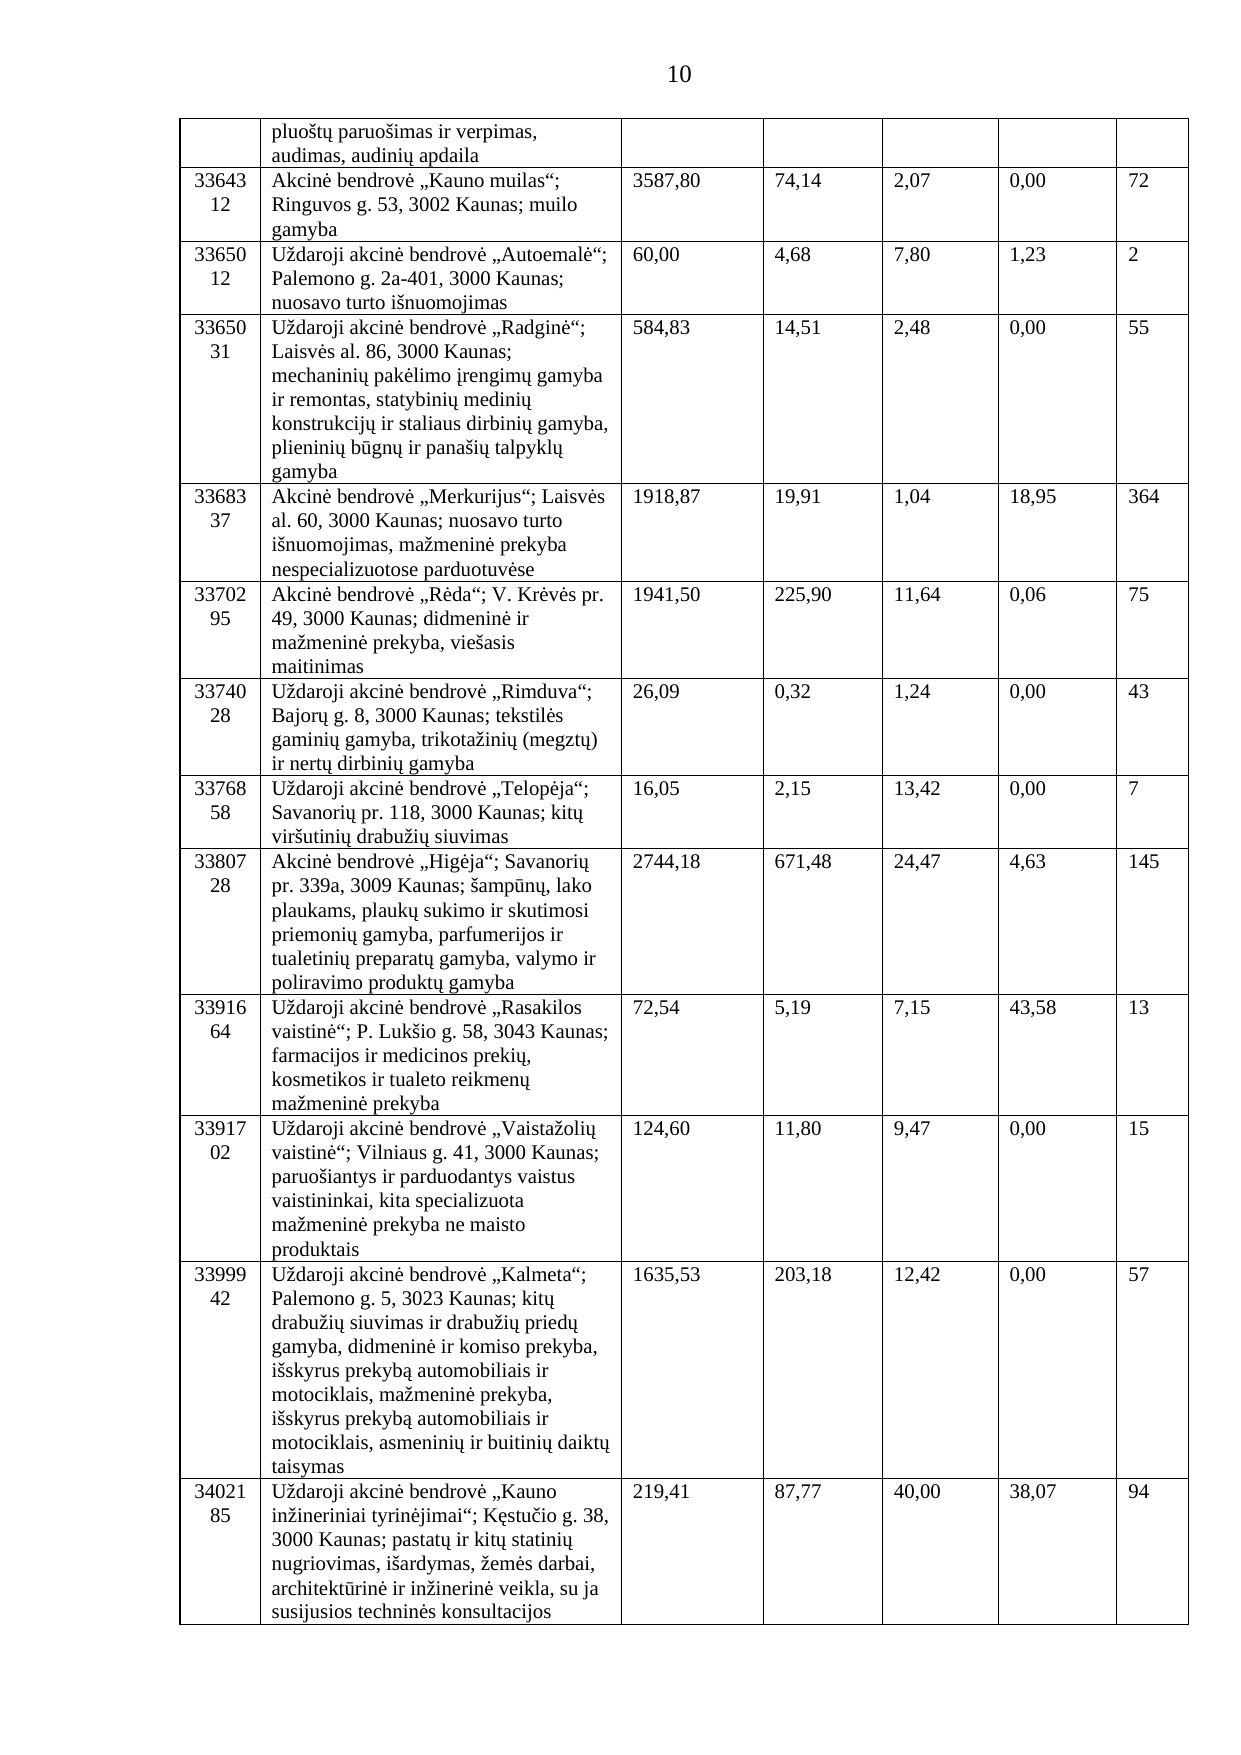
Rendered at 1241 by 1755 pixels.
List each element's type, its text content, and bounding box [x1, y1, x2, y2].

table_cell 0,00 [999, 168, 1116, 241]
table_cell 60,00 [622, 242, 763, 314]
table_cell 145 [1117, 849, 1188, 994]
table_cell 3587,80 [622, 168, 763, 241]
table_cell 0,00 [999, 776, 1116, 848]
table_cell 15 [1117, 1116, 1188, 1261]
table_cell 0,00 [999, 1116, 1116, 1261]
table_cell [1189, 678, 1198, 775]
table_cell 7 [1117, 776, 1188, 848]
table_cell 40,00 [883, 1479, 998, 1623]
table_cell 3380728 [181, 849, 260, 994]
table_cell [1189, 581, 1198, 678]
table_cell Uždaroji akcinė bendrovė „Vaistažolių vaistinė“; Vilniaus g. 41, 3000 Kaunas; paruošiantys ir parduodantys vaistus vaistininkai, kita specializuota mažmeninė prekyba ne maisto produktais [261, 1116, 621, 1261]
table_cell [1189, 775, 1198, 848]
table_cell 1941,50 [622, 582, 763, 678]
table_cell 2 [1117, 242, 1188, 314]
table_cell [764, 119, 882, 167]
table_cell [1189, 1115, 1198, 1261]
table_cell [1189, 167, 1198, 241]
table_cell 3391664 [181, 995, 260, 1115]
table_cell 87,77 [764, 1479, 882, 1623]
table_cell Uždaroji akcinė bendrovė „Rimduva“; Bajorų g. 8, 3000 Kaunas; tekstilės gaminių gamyba, trikotažinių (megztų) ir nertų dirbinių gamyba [261, 679, 621, 775]
table_cell 3365031 [181, 315, 260, 483]
table_cell [1189, 118, 1198, 167]
table_cell 3374028 [181, 679, 260, 775]
table_cell Uždaroji akcinė bendrovė „Autoemalė“; Palemono g. 2a-401, 3000 Kaunas; nuosavo turto išnuomojimas [261, 242, 621, 314]
table_cell [999, 119, 1116, 167]
table_cell Uždaroji akcinė bendrovė „Kauno inžineriniai tyrinėjimai“; Kęstučio g. 38, 3000 Kaunas; pastatų ir kitų statinių nugriovimas, išardymas, žemės darbai, architektūrinė ir inžinerinė veikla, su ja susijusios techninės konsultacijos [261, 1479, 621, 1623]
table_cell 124,60 [622, 1116, 763, 1261]
table_cell 43 [1117, 679, 1188, 775]
table_cell 584,83 [622, 315, 763, 483]
table_cell [1189, 1261, 1198, 1478]
table_cell 16,05 [622, 776, 763, 848]
table_cell 26,09 [622, 679, 763, 775]
table_cell 0,00 [999, 315, 1116, 483]
table_cell 3391702 [181, 1116, 260, 1261]
table_cell 4,63 [999, 849, 1116, 994]
table_cell 2,15 [764, 776, 882, 848]
table_cell 219,41 [622, 1479, 763, 1623]
table_cell Akcinė bendrovė „Rėda“; V. Krėvės pr. 49, 3000 Kaunas; didmeninė ir mažmeninė prekyba, viešasis maitinimas [261, 582, 621, 678]
table_cell [883, 119, 998, 167]
table_cell 72 [1117, 168, 1188, 241]
table_cell 74,14 [764, 168, 882, 241]
table_cell 72,54 [622, 995, 763, 1115]
table_cell 0,00 [999, 679, 1116, 775]
table_cell 57 [1117, 1262, 1188, 1478]
table_cell 14,51 [764, 315, 882, 483]
table_cell 3370295 [181, 582, 260, 678]
table_cell Uždaroji akcinė bendrovė „Rasakilos vaistinė“; P. Lukšio g. 58, 3043 Kaunas; farmacijos ir medicinos prekių, kosmetikos ir tualeto reikmenų mažmeninė prekyba [261, 995, 621, 1115]
table_cell 94 [1117, 1479, 1188, 1623]
table_cell 19,91 [764, 484, 882, 581]
table_cell 18,95 [999, 484, 1116, 581]
table_cell 11,64 [883, 582, 998, 678]
table_cell 1635,53 [622, 1262, 763, 1478]
table_cell [1117, 119, 1188, 167]
table_cell 13,42 [883, 776, 998, 848]
table_cell Uždaroji akcinė bendrovė „Telopėja“; Savanorių pr. 118, 3000 Kaunas; kitų viršutinių drabužių siuvimas [261, 776, 621, 848]
table_cell 12,42 [883, 1262, 998, 1478]
table_cell Uždaroji akcinė bendrovė „Kalmeta“; Palemono g. 5, 3023 Kaunas; kitų drabužių siuvimas ir drabužių priedų gamyba, didmeninė ir komiso prekyba, išskyrus prekybą automobiliais ir motociklais, mažmeninė prekyba, išskyrus prekybą automobiliais ir motociklais, asmeninių ir buitinių daiktų taisymas [261, 1262, 621, 1478]
table_cell 43,58 [999, 995, 1116, 1115]
table_cell 3364312 [181, 168, 260, 241]
table_cell 11,80 [764, 1116, 882, 1261]
table_cell 225,90 [764, 582, 882, 678]
table_cell 3365012 [181, 242, 260, 314]
table_cell [1189, 483, 1198, 581]
table_cell 9,47 [883, 1116, 998, 1261]
table_cell 75 [1117, 582, 1188, 678]
table_cell 4,68 [764, 242, 882, 314]
table_cell [1189, 314, 1198, 483]
table_cell 13 [1117, 995, 1188, 1115]
table_cell pluoštų paruošimas ir verpimas, audimas, audinių apdaila [261, 119, 621, 167]
table_cell 2,48 [883, 315, 998, 483]
table_cell 1918,87 [622, 484, 763, 581]
table_cell 671,48 [764, 849, 882, 994]
table_cell [181, 119, 260, 167]
table_cell 5,19 [764, 995, 882, 1115]
table_cell Uždaroji akcinė bendrovė „Radginė“; Laisvės al. 86, 3000 Kaunas; mechaninių pakėlimo įrengimų gamyba ir remontas, statybinių medinių konstrukcijų ir staliaus dirbinių gamyba, plieninių būgnų ir panašių talpyklų gamyba [261, 315, 621, 483]
table_cell 2,07 [883, 168, 998, 241]
table_cell 3399942 [181, 1262, 260, 1478]
table_cell 0,06 [999, 582, 1116, 678]
table_cell 1,23 [999, 242, 1116, 314]
table_cell 203,18 [764, 1262, 882, 1478]
table_cell Akcinė bendrovė „Merkurijus“; Laisvės al. 60, 3000 Kaunas; nuosavo turto išnuomojimas, mažmeninė prekyba nespecializuotose parduotuvėse [261, 484, 621, 581]
table_cell Akcinė bendrovė „Kauno muilas“; Ringuvos g. 53, 3002 Kaunas; muilo gamyba [261, 168, 621, 241]
table_cell 1,24 [883, 679, 998, 775]
table_cell 1,04 [883, 484, 998, 581]
table_cell 7,80 [883, 242, 998, 314]
table_cell 0,00 [999, 1262, 1116, 1478]
table_cell 55 [1117, 315, 1188, 483]
table_cell [622, 119, 763, 167]
table_cell 3402185 [181, 1479, 260, 1623]
table_cell 3368337 [181, 484, 260, 581]
table_cell 24,47 [883, 849, 998, 994]
table_cell 7,15 [883, 995, 998, 1115]
table_cell [1189, 994, 1198, 1115]
table_cell [1189, 1478, 1198, 1623]
table_cell [1189, 848, 1198, 994]
table_cell 2744,18 [622, 849, 763, 994]
table_cell 0,32 [764, 679, 882, 775]
table_cell Akcinė bendrovė „Higėja“; Savanorių pr. 339a, 3009 Kaunas; šampūnų, lako plaukams, plaukų sukimo ir skutimosi priemonių gamyba, parfumerijos ir tualetinių preparatų gamyba, valymo ir poliravimo produktų gamyba [261, 849, 621, 994]
table_cell 38,07 [999, 1479, 1116, 1623]
table_cell [1189, 241, 1198, 314]
table_cell 364 [1117, 484, 1188, 581]
table_cell 3376858 [181, 776, 260, 848]
